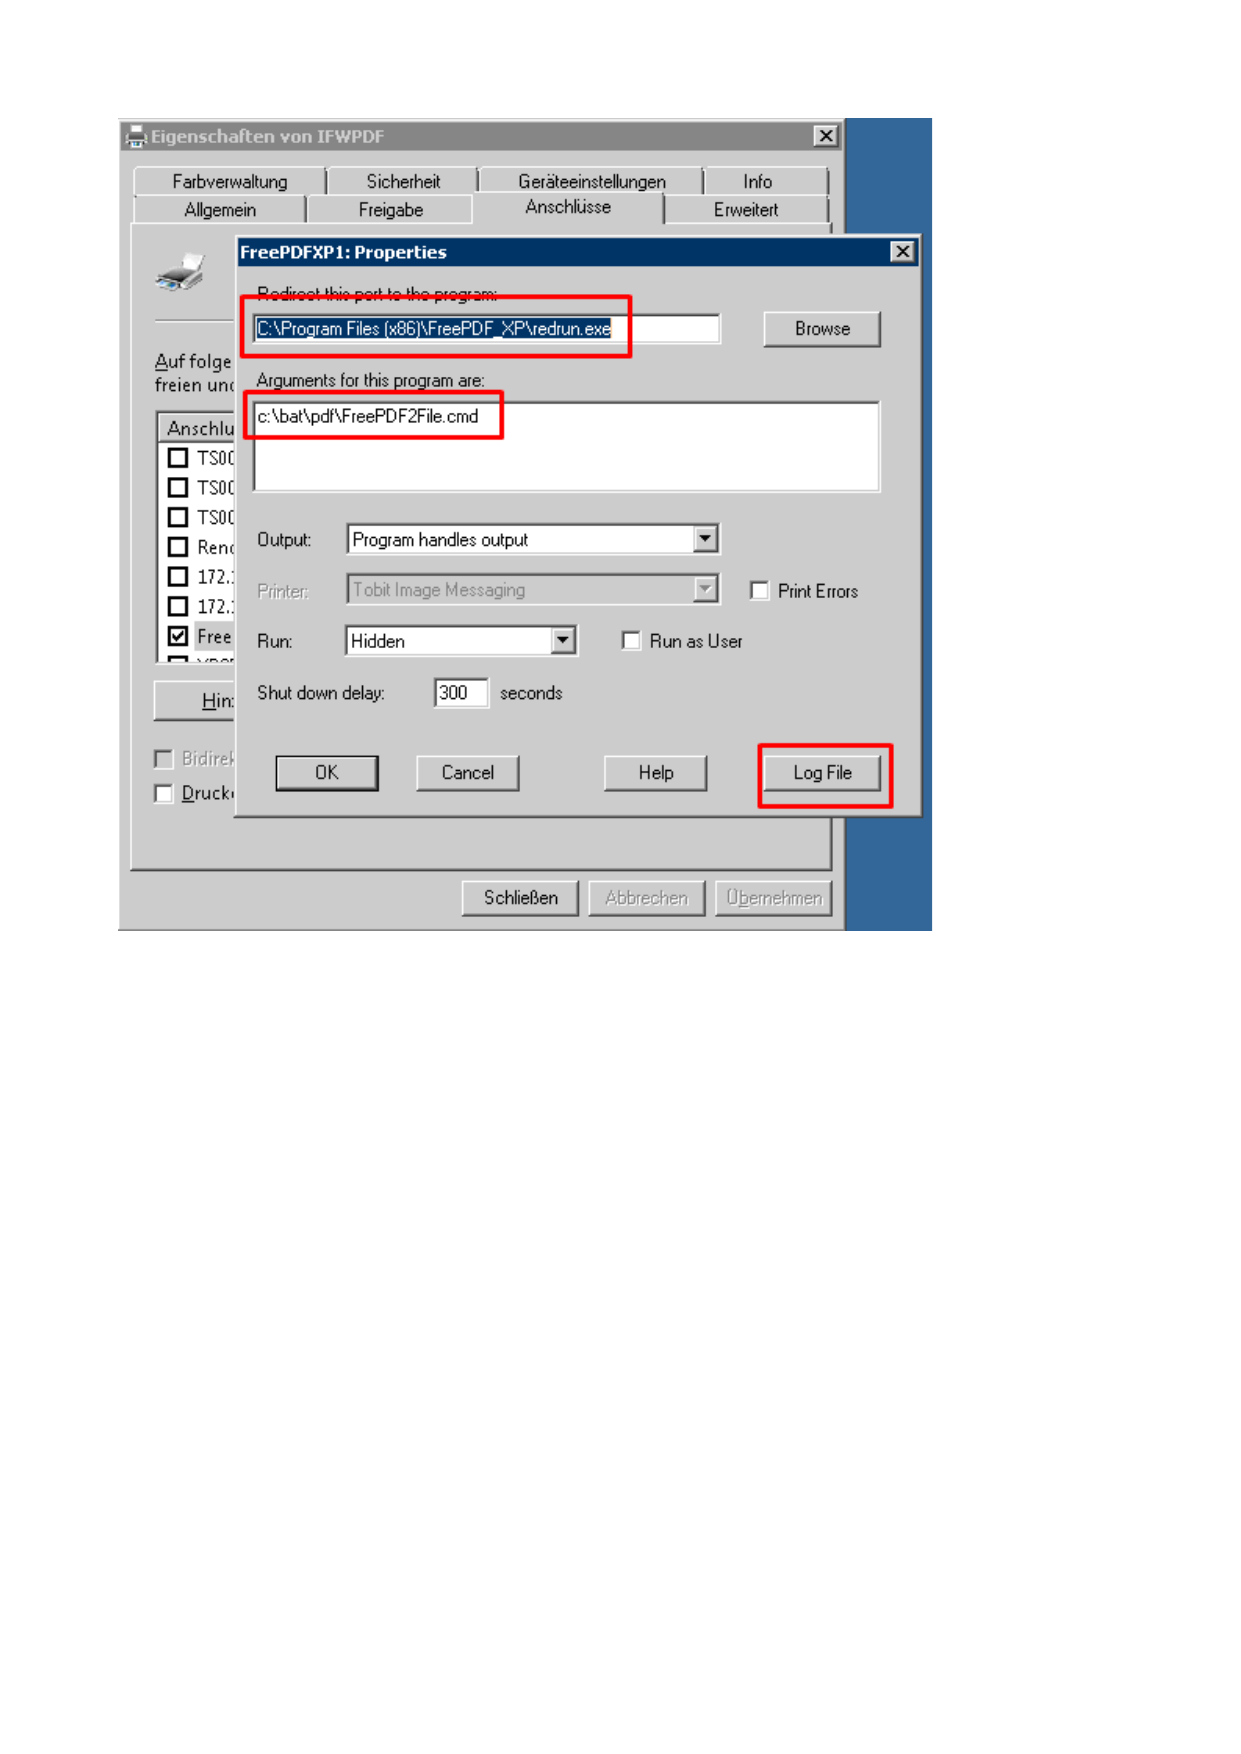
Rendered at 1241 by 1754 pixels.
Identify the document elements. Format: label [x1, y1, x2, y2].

picture [118, 118, 933, 931]
